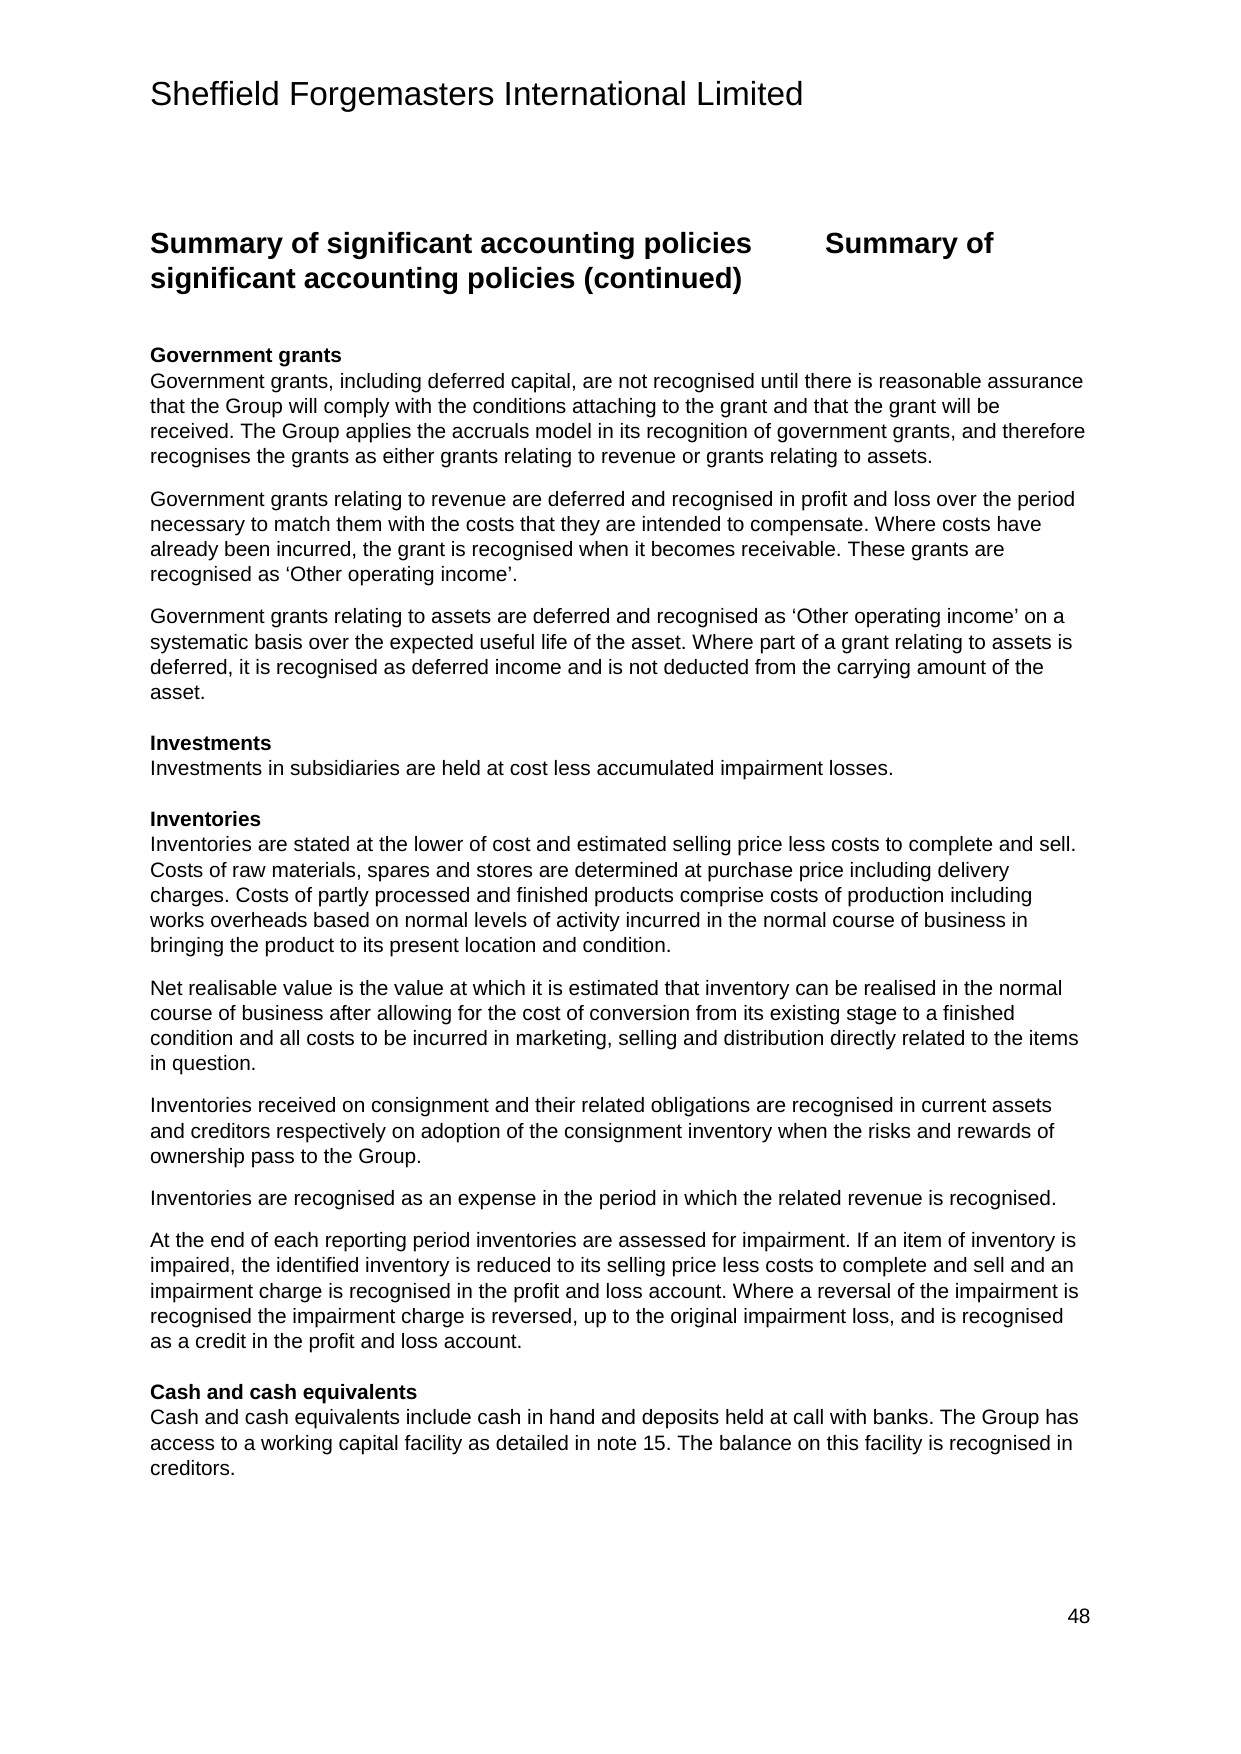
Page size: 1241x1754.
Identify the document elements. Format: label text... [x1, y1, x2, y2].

text Government grants relating to assets are deferred and recognised as ‘Other operating income’ on a systematic basis over the expected useful life of the asset. Where part of a grant relating to assets is deferred, it is recognised as deferred income and is not deducted from the carrying amount of the asset. [150, 604, 1090, 704]
text Government grants, including deferred capital, are not recognised until there is reasonable assurance that the Group will comply with the conditions attaching to the grant and that the grant will be received. The Group applies the accruals model in its recognition of government grants, and therefore recognises the grants as either grants relating to revenue or grants relating to assets. [150, 368, 1090, 468]
text Inventories are recognised as an expense in the period in which the related revenue is recognised. [150, 1186, 1090, 1210]
text 2 Summary of significant accounting policies (continued) [150, 226, 1090, 295]
text Investments in subsidiaries are held at cost less accumulated impairment losses. [150, 756, 1090, 780]
subtitle Government grants [150, 343, 1090, 367]
text Net realisable value is the value at which it is estimated that inventory can be realised in the normal course of business after allowing for the cost of conversion from its existing stage to a finished condition and all costs to be incurred in marketing, selling and distribution directly related to the items in question. [150, 975, 1090, 1075]
text At the end of each reporting period inventories are assessed for impairment. If an item of inventory is impaired, the identified inventory is reduced to its selling price less costs to complete and sell and an impairment charge is recognised in the profit and loss account. Where a reversal of the impairment is recognised the impairment charge is reversed, up to the original impairment loss, and is recognised as a credit in the profit and loss account. [150, 1228, 1090, 1353]
text Inventories received on consignment and their related obligations are recognised in current assets and creditors respectively on adoption of the consignment inventory when the risks and rewards of ownership pass to the Group. [150, 1093, 1090, 1168]
text Cash and cash equivalents [150, 1380, 1090, 1404]
text Inventories are stated at the lower of cost and estimated selling price less costs to complete and sell. Costs of raw materials, spares and stores are determined at purchase price including delivery charges. Costs of partly processed and finished products comprise costs of production including works overheads based on normal levels of activity incurred in the normal course of business in bringing the product to its present location and condition. [150, 832, 1090, 957]
text Investments [150, 731, 1090, 755]
text Government grants relating to revenue are deferred and recognised in profit and loss over the period necessary to match them with the costs that they are intended to compensate. Where costs have already been incurred, the grant is recognised when it becomes receivable. These grants are recognised as ‘Other operating income’. [150, 486, 1090, 586]
text Cash and cash equivalents include cash in hand and deposits held at call with banks. The Group has access to a working capital facility as detailed in note 15. The balance on this facility is recognised in creditors. [150, 1405, 1090, 1479]
text Inventories [150, 807, 1090, 831]
